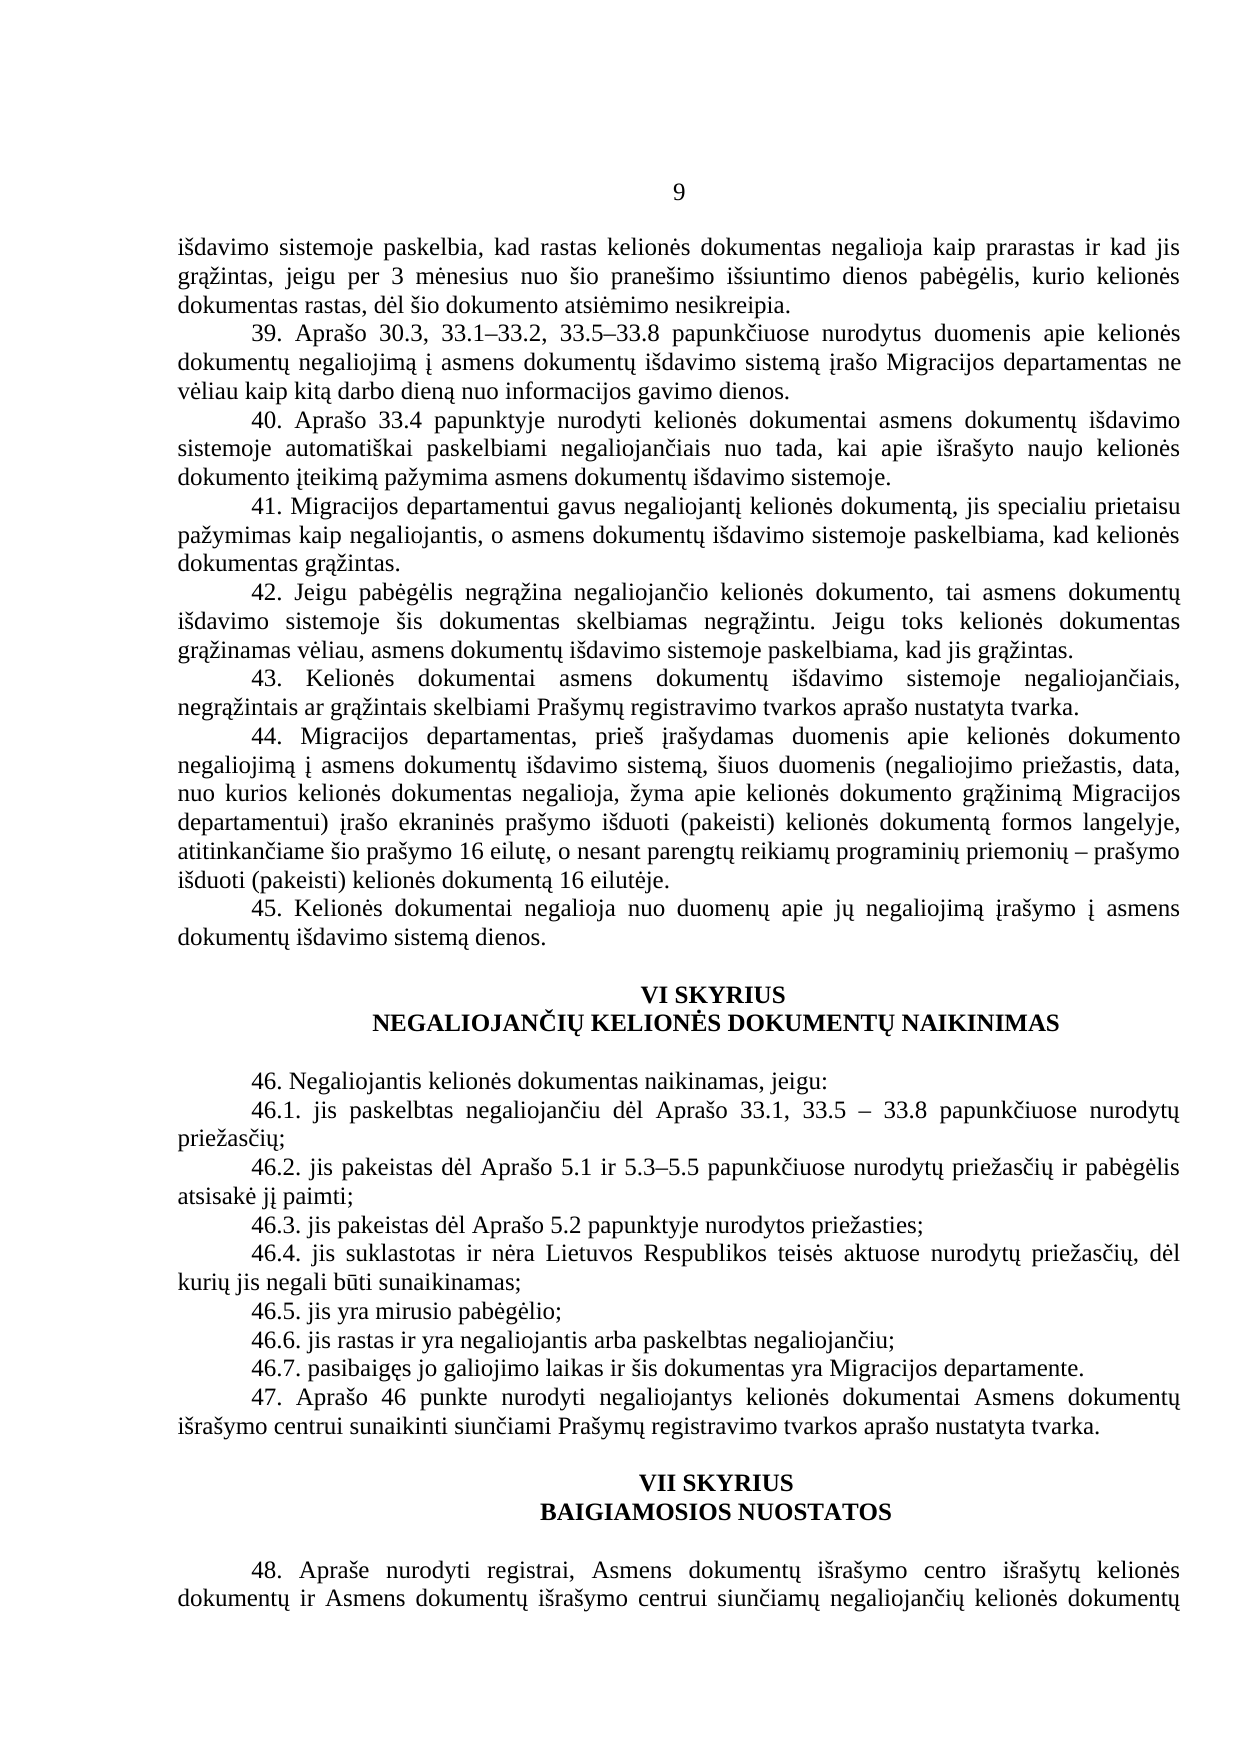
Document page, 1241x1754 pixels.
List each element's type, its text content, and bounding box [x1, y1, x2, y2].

text 46.6. jis rastas ir yra negaliojantis arba paskelbtas negaliojančiu; [177, 1325, 1181, 1353]
text 46.3. jis pakeistas dėl Aprašo 5.2 papunktyje nurodytos priežasties; [177, 1210, 1181, 1238]
text 46.5. jis yra mirusio pabėgėlio; [177, 1296, 1181, 1325]
text 39. Aprašo 30.3, 33.1–33.2, 33.5–33.8 papunkčiuose nurodytus duomenis apie kelionės dokumentų negaliojimą į asmens dokumentų išdavimo sistemą įrašo Migracijos departamentas ne vėliau kaip kitą darbo dieną nuo informacijos gavimo dienos. [177, 318, 1181, 405]
text 40. Aprašo 33.4 papunktyje nurodyti kelionės dokumentai asmens dokumentų išdavimo sistemoje automatiškai paskelbiami negaliojančiais nuo tada, kai apie išrašyto naujo kelionės dokumento įteikimą pažymima asmens dokumentų išdavimo sistemoje. [177, 405, 1181, 491]
text 46.1. jis paskelbtas negaliojančiu dėl Aprašo 33.1, 33.5 – 33.8 papunkčiuose nurodytų priežasčių; [177, 1095, 1181, 1152]
text 45. Kelionės dokumentai negalioja nuo duomenų apie jų negaliojimą įrašymo į asmens dokumentų išdavimo sistemą dienos. [177, 893, 1181, 951]
text 42. Jeigu pabėgėlis negrąžina negaliojančio kelionės dokumento, tai asmens dokumentų išdavimo sistemoje šis dokumentas skelbiamas negrąžintu. Jeigu toks kelionės dokumentas grąžinamas vėliau, asmens dokumentų išdavimo sistemoje paskelbiama, kad jis grąžintas. [177, 577, 1181, 663]
text 46.7. pasibaigęs jo galiojimo laikas ir šis dokumentas yra Migracijos departamente. [177, 1353, 1181, 1382]
text 46.4. jis suklastotas ir nėra Lietuvos Respublikos teisės aktuose nurodytų priežasčių, dėl kurių jis negali būti sunaikinamas; [177, 1238, 1181, 1296]
text 43. Kelionės dokumentai asmens dokumentų išdavimo sistemoje negaliojančiais, negrąžintais ar grąžintais skelbiami Prašymų registravimo tvarkos aprašo nustatyta tvarka. [177, 663, 1181, 721]
text baigiamosios nuostatos [177, 1497, 1181, 1526]
text 47. Aprašo 46 punkte nurodyti negaliojantys kelionės dokumentai Asmens dokumentų išrašymo centrui sunaikinti siunčiami Prašymų registravimo tvarkos aprašo nustatyta tvarka. [177, 1382, 1181, 1440]
text išdavimo sistemoje paskelbia, kad rastas kelionės dokumentas negalioja kaip prarastas ir kad jis grąžintas, jeigu per 3 mėnesius nuo šio pranešimo išsiuntimo dienos pabėgėlis, kurio kelionės dokumentas rastas, dėl šio dokumento atsiėmimo nesikreipia. [177, 232, 1181, 318]
text 44. Migracijos departamentas, prieš įrašydamas duomenis apie kelionės dokumento negaliojimą į asmens dokumentų išdavimo sistemą, šiuos duomenis (negaliojimo priežastis, data, nuo kurios kelionės dokumentas negalioja, žyma apie kelionės dokumento grąžinimą Migracijos departamentui) įrašo ekraninės prašymo išduoti (pakeisti) kelionės dokumentą formos langelyje, atitinkančiame šio prašymo 16 eilutę, o nesant parengtų reikiamų programinių priemonių – prašymo išduoti (pakeisti) kelionės dokumentą 16 eilutėje. [177, 721, 1181, 893]
text 46.2. jis pakeistas dėl Aprašo 5.1 ir 5.3–5.5 papunkčiuose nurodytų priežasčių ir pabėgėlis atsisakė jį paimti; [177, 1152, 1181, 1210]
text NEGALIOJANČIŲ KELIONĖS DOKUMENTŲ NAIKINIMAS [177, 1008, 1181, 1037]
text 41. Migracijos departamentui gavus negaliojantį kelionės dokumentą, jis specialiu prietaisu pažymimas kaip negaliojantis, o asmens dokumentų išdavimo sistemoje paskelbiama, kad kelionės dokumentas grąžintas. [177, 491, 1181, 577]
text 46. Negaliojantis kelionės dokumentas naikinamas, jeigu: [177, 1066, 1181, 1095]
text VII skyrius [177, 1468, 1181, 1497]
text 48. Apraše nurodyti registrai, Asmens dokumentų išrašymo centro išrašytų kelionės dokumentų ir Asmens dokumentų išrašymo centrui siunčiamų negaliojančių kelionės dokumentų [177, 1555, 1181, 1612]
text VI SKYRIUS [177, 980, 1181, 1008]
